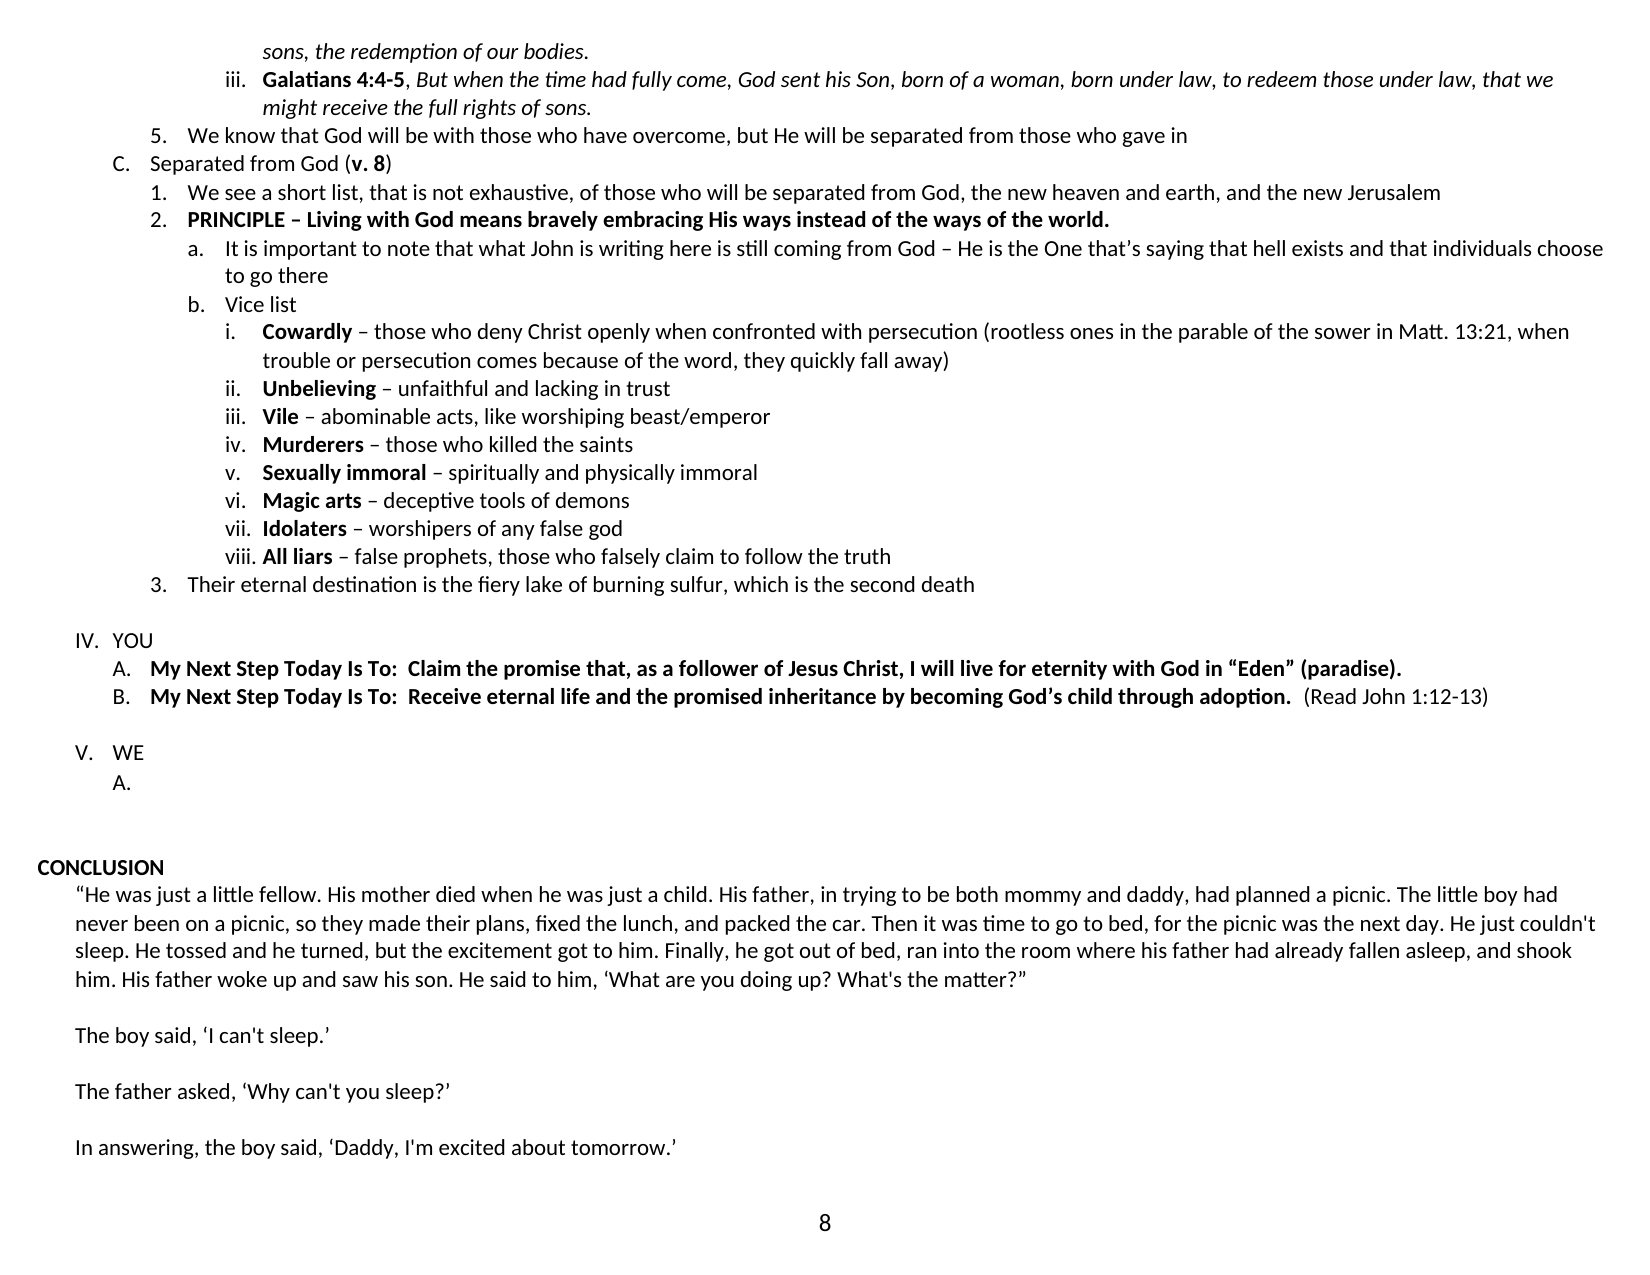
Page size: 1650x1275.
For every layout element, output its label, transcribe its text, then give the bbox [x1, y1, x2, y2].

list YOU [75, 626, 1612, 654]
list My Next Step Today Is To: Claim the promise that, as a follower of Jesus Christ, I will live for eternity with God in “Eden” (paradise). [112, 654, 1612, 682]
text CONCLUSION [37, 853, 1612, 881]
list Sexually immoral – spiritually and physically immoral [225, 458, 1612, 486]
list Vice list [187, 290, 1612, 318]
list All liars – false prophets, those who falsely claim to follow the truth [225, 542, 1612, 570]
list Vile – abominable acts, like worshiping beast/emperor [225, 402, 1612, 430]
list Magic arts – deceptive tools of demons [225, 486, 1612, 514]
list Cowardly – those who deny Christ openly when confronted with persecution (rootless ones in the parable of the sower in Matt. 13:21, when trouble or persecution comes because of the word, they quickly fall away) [225, 318, 1612, 374]
list sons, the redemption of our bodies. [225, 37, 1612, 66]
list Galatians 4:4-5, But when the time had fully come, God sent his Son, born of a woman, born under law, to redeem those under law, that we might receive the full rights of sons. [225, 66, 1612, 122]
list Idolaters – worshipers of any false god [225, 514, 1612, 542]
list Their eternal destination is the fiery lake of burning sulfur, which is the second death [150, 570, 1612, 598]
list WE [75, 738, 1612, 766]
text In answering, the boy said, ‘Daddy, I'm excited about tomorrow.’ [75, 1133, 1612, 1161]
list My Next Step Today Is To: Receive eternal life and the promised inheritance by becoming God’s child through adoption. (Read John 1:12-13) [112, 682, 1612, 710]
text “He was just a little fellow. His mother died when he was just a child. His father, in trying to be both mommy and daddy, had planned a picnic. The little boy had never been on a picnic, so they made their plans, fixed the lunch, and packed the car. Then it was time to go to bed, for the picnic was the next day. He just couldn't sleep. He tossed and he turned, but the excitement got to him. Finally, he got out of bed, ran into the room where his father had already fallen asleep, and shook him. His father woke up and saw his son. He said to him, ‘What are you doing up? What's the matter?” [75, 881, 1612, 993]
list We know that God will be with those who have overcome, but He will be separated from those who gave in [150, 122, 1612, 149]
list Separated from God (v. 8) [112, 149, 1612, 178]
list Unbelieving – unfaithful and lacking in trust [225, 374, 1612, 402]
list It is important to note that what John is writing here is still coming from God – He is the One that’s saying that hell exists and that individuals choose to go there [187, 234, 1612, 290]
list We see a short list, that is not exhaustive, of those who will be separated from God, the new heaven and earth, and the new Jerusalem [150, 178, 1612, 206]
list Murderers – those who killed the saints [225, 430, 1612, 458]
text The boy said, ‘I can't sleep.’ [75, 1021, 1612, 1049]
list PRINCIPLE – Living with God means bravely embracing His ways instead of the ways of the world. [150, 206, 1612, 234]
text The father asked, ‘Why can't you sleep?’ [75, 1077, 1612, 1105]
